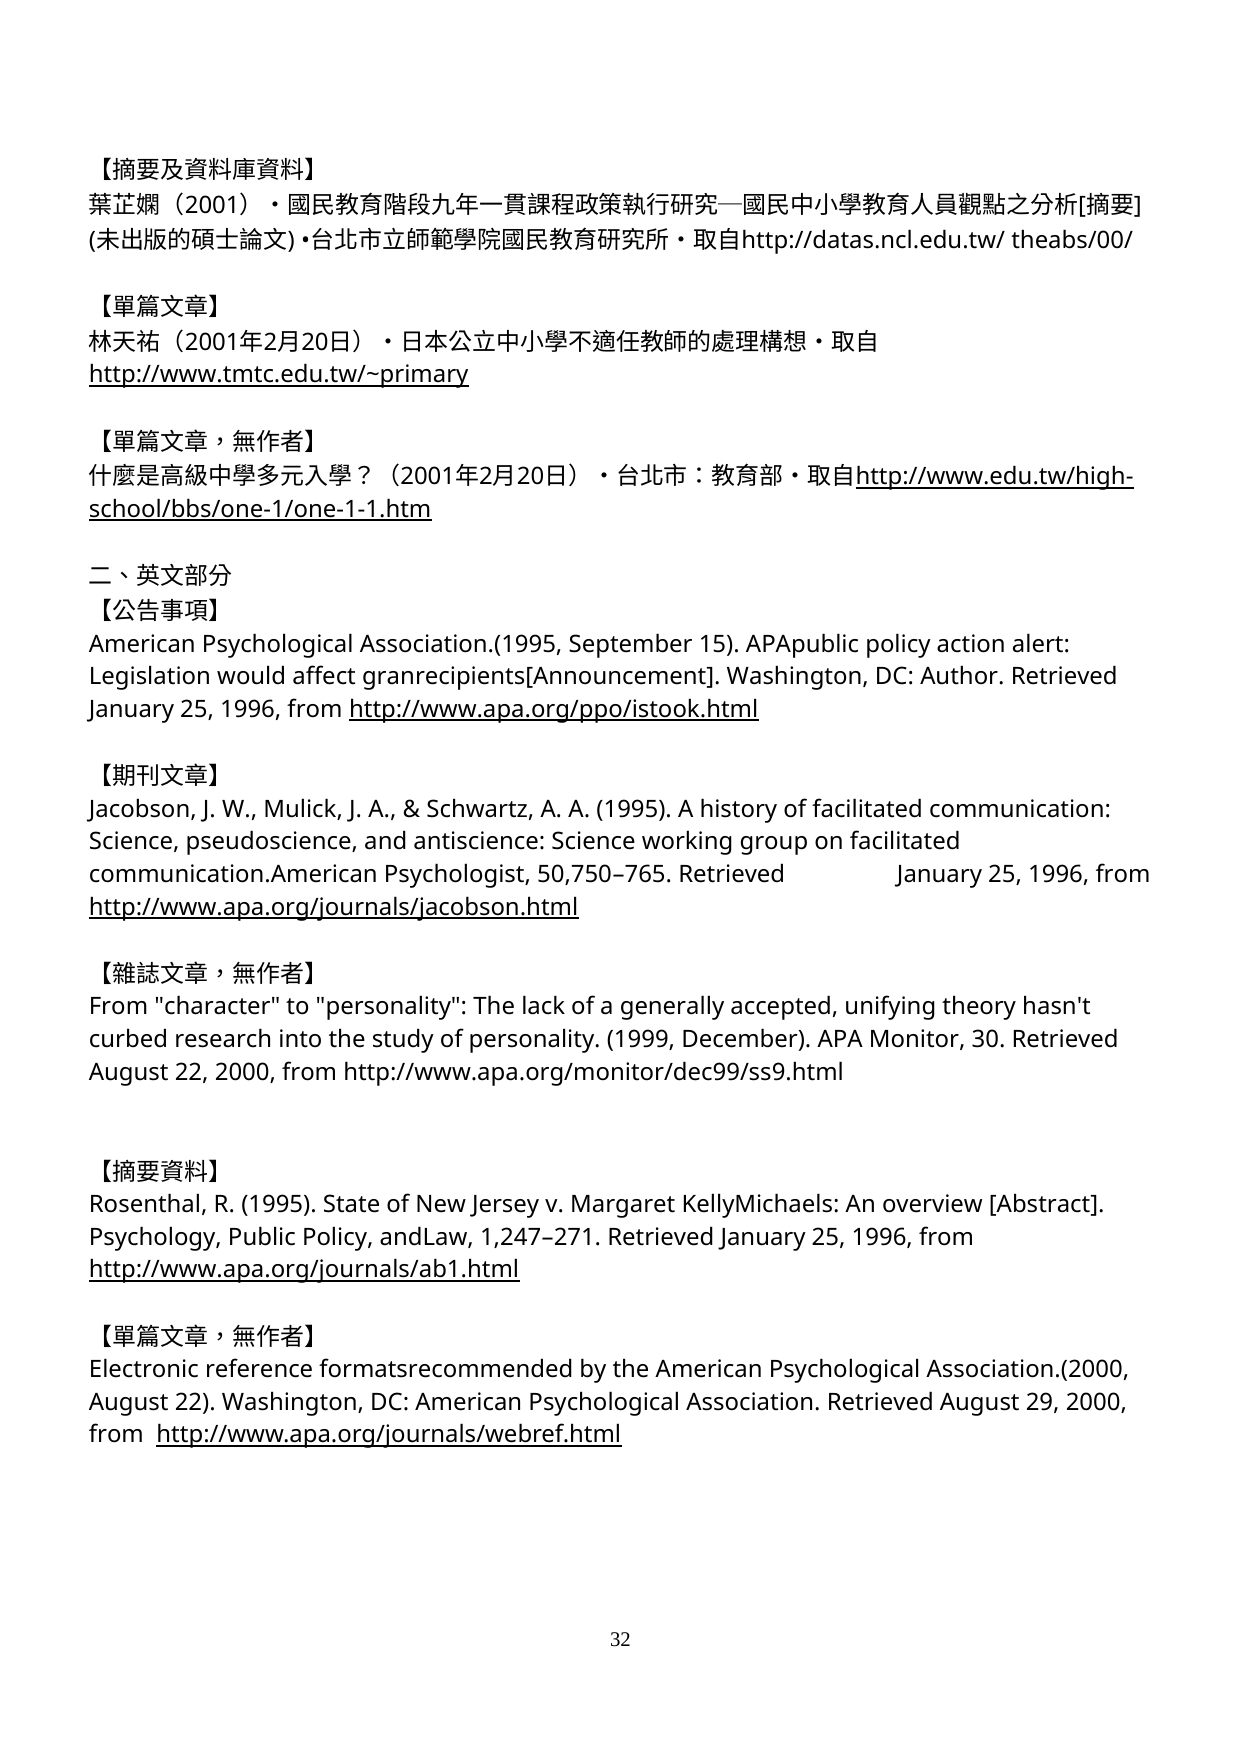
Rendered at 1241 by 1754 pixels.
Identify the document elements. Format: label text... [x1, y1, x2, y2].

text 什麼是高級中學多元入學？（2001年2月20日）•台北市：教育部•取自http://www.edu.tw/high-school/bbs/one-1/one-1-1.htm [89, 457, 1152, 524]
text 【單篇文章，無作者】 [89, 422, 1152, 457]
text http://www.tmtc.edu.tw/~primary [89, 357, 1152, 390]
text 【雜誌文章，無作者】 [89, 954, 1152, 989]
text Jacobson, J. W., Mulick, J. A., & Schwartz, A. A. (1995). A history of facilitated communication: Science, pseudoscience, and antiscience: Science working group on facilitated communication.American Psychologist, 50,750–765. Retrieved January 25, 1996, from http://www.apa.org/journals/jacobson.html [89, 791, 1152, 922]
text 林天祐（2001年2月20日）•日本公立中小學不適任教師的處理構想•取自 [89, 322, 1152, 357]
text Rosenthal, R. (1995). State of New Jersey v. Margaret KellyMichaels: An overview [Abstract]. Psychology, Public Policy, andLaw, 1,247–271. Retrieved January 25, 1996, from http://www.apa.org/journals/ab1.html [89, 1187, 1152, 1285]
text 葉芷嫻（2001）•國民教育階段九年一貫課程政策執行研究─國民中小學教育人員觀點之分析[摘要](未出版的碩士論文) •台北市立師範學院國民教育研究所•取自http://datas.ncl.edu.tw/ theabs/00/ [89, 185, 1152, 255]
text 【摘要及資料庫資料】 [89, 151, 1152, 185]
text 【摘要資料】 [89, 1152, 1152, 1187]
text 【單篇文章，無作者】 [89, 1317, 1152, 1352]
text American Psychological Association.(1995, September 15). APApublic policy action alert: Legislation would affect granrecipients[Announcement]. Washington, DC: Author. Retrieved January 25, 1996, from http://www.apa.org/ppo/istook.html [89, 626, 1152, 724]
text Electronic reference formatsrecommended by the American Psychological Association.(2000, August 22). Washington, DC: American Psychological Association. Retrieved August 29, 2000, from http://www.apa.org/journals/webref.html [89, 1352, 1152, 1450]
text 【單篇文章】 [89, 288, 1152, 322]
text 【公告事項】 [89, 592, 1152, 626]
text 【期刊文章】 [89, 757, 1152, 791]
text From "character" to "personality": The lack of a generally accepted, unifying theory hasn't curbed research into the study of personality. (1999, December). APA Monitor, 30. Retrieved August 22, 2000, from http://www.apa.org/monitor/dec99/ss9.html [89, 989, 1152, 1087]
text 二、英文部分 [89, 557, 1152, 592]
